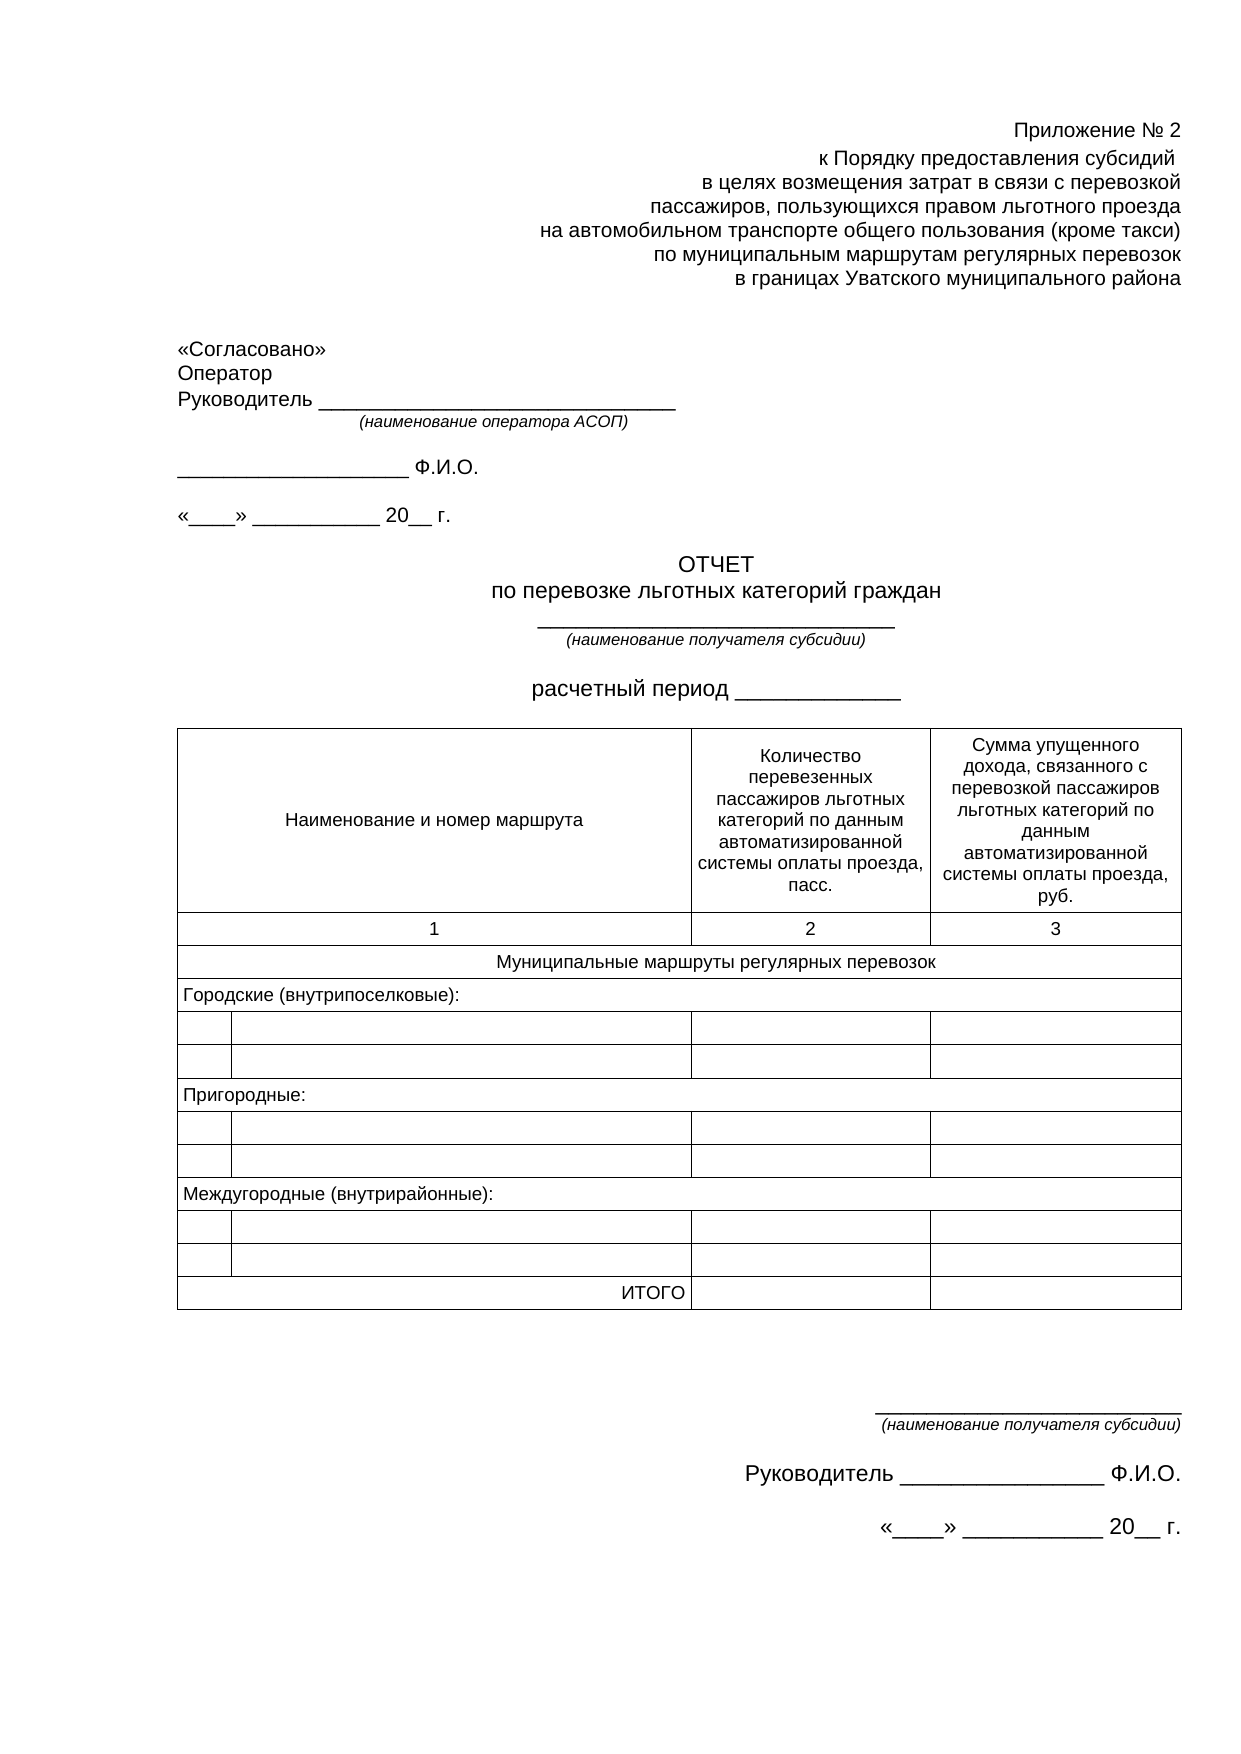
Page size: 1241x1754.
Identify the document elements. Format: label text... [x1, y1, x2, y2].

table_cell [178, 1211, 231, 1243]
table_cell [178, 1244, 231, 1276]
table_cell [178, 1045, 231, 1077]
table_cell Пригородные: [178, 1079, 1181, 1111]
table_cell [692, 1045, 930, 1077]
table_cell Муниципальные маршруты регулярных перевозок [178, 946, 1181, 978]
table_cell [232, 1045, 691, 1077]
text расчетный период _____________ [177, 675, 1181, 701]
text «Согласовано» [177, 337, 1181, 361]
text (наименование оператора АСОП) [177, 412, 1181, 431]
table_cell [931, 1145, 1181, 1177]
table_cell [692, 1012, 930, 1044]
table_cell [931, 1012, 1181, 1044]
text по муниципальным маршрутам регулярных перевозок [177, 241, 1181, 265]
table_cell [178, 1112, 231, 1144]
table_cell [931, 1277, 1181, 1309]
table_cell [232, 1211, 691, 1243]
table_cell 1 [178, 913, 691, 945]
text в целях возмещения затрат в связи с перевозкой [177, 169, 1181, 193]
table_cell [692, 1112, 930, 1144]
text к Порядку предоставления субсидий [177, 146, 1181, 169]
table_cell [931, 1112, 1181, 1144]
text (наименование получателя субсидии) [177, 629, 1181, 649]
table_cell [692, 1211, 930, 1243]
text ____________________________ [177, 603, 1181, 629]
text Руководитель ____________________________ [177, 385, 1181, 412]
text (наименование получателя субсидии) [177, 1415, 1181, 1434]
table_cell [692, 1145, 930, 1177]
text Оператор [177, 361, 1181, 385]
table_cell [232, 1145, 691, 1177]
table_cell [232, 1112, 691, 1144]
table_cell 3 [931, 913, 1181, 945]
text «____» ___________ 20__ г. [177, 1513, 1181, 1539]
table_cell [178, 1012, 231, 1044]
table_cell Междугородные (внутрирайонные): [178, 1178, 1181, 1210]
text на автомобильном транспорте общего пользования (кроме такси) [177, 217, 1181, 241]
table_cell [692, 1244, 930, 1276]
table_cell [692, 1277, 930, 1309]
table_cell [178, 1145, 231, 1177]
table_cell [232, 1244, 691, 1276]
table_cell [931, 1045, 1181, 1077]
text ________________________ [177, 1388, 1181, 1415]
table_header Количество перевезенных пассажиров льготных категорий по данным автоматизированной системы оплаты проезда, пасс. [692, 729, 930, 912]
text Руководитель ________________ Ф.И.О. [177, 1460, 1181, 1487]
table_cell ИТОГО [178, 1277, 691, 1309]
table_cell [931, 1211, 1181, 1243]
text в границах Уватского муниципального района [177, 265, 1181, 289]
table_cell Городские (внутрипоселковые): [178, 979, 1181, 1011]
table_header Наименование и номер маршрута [178, 729, 691, 912]
table_header Сумма упущенного дохода, связанного с перевозкой пассажиров льготных категорий по данным автоматизированной системы оплаты проезда, руб. [931, 729, 1181, 912]
table_cell [931, 1244, 1181, 1276]
text «____» ___________ 20__ г. [177, 503, 1181, 527]
table_cell 2 [692, 913, 930, 945]
text ОТЧЕТ [177, 551, 1181, 577]
table_cell [232, 1012, 691, 1044]
text ____________________ Ф.И.О. [177, 455, 1181, 479]
text пассажиров, пользующихся правом льготного проезда [177, 193, 1181, 217]
text по перевозке льготных категорий граждан [177, 577, 1181, 603]
text Приложение № 2 [177, 118, 1181, 142]
